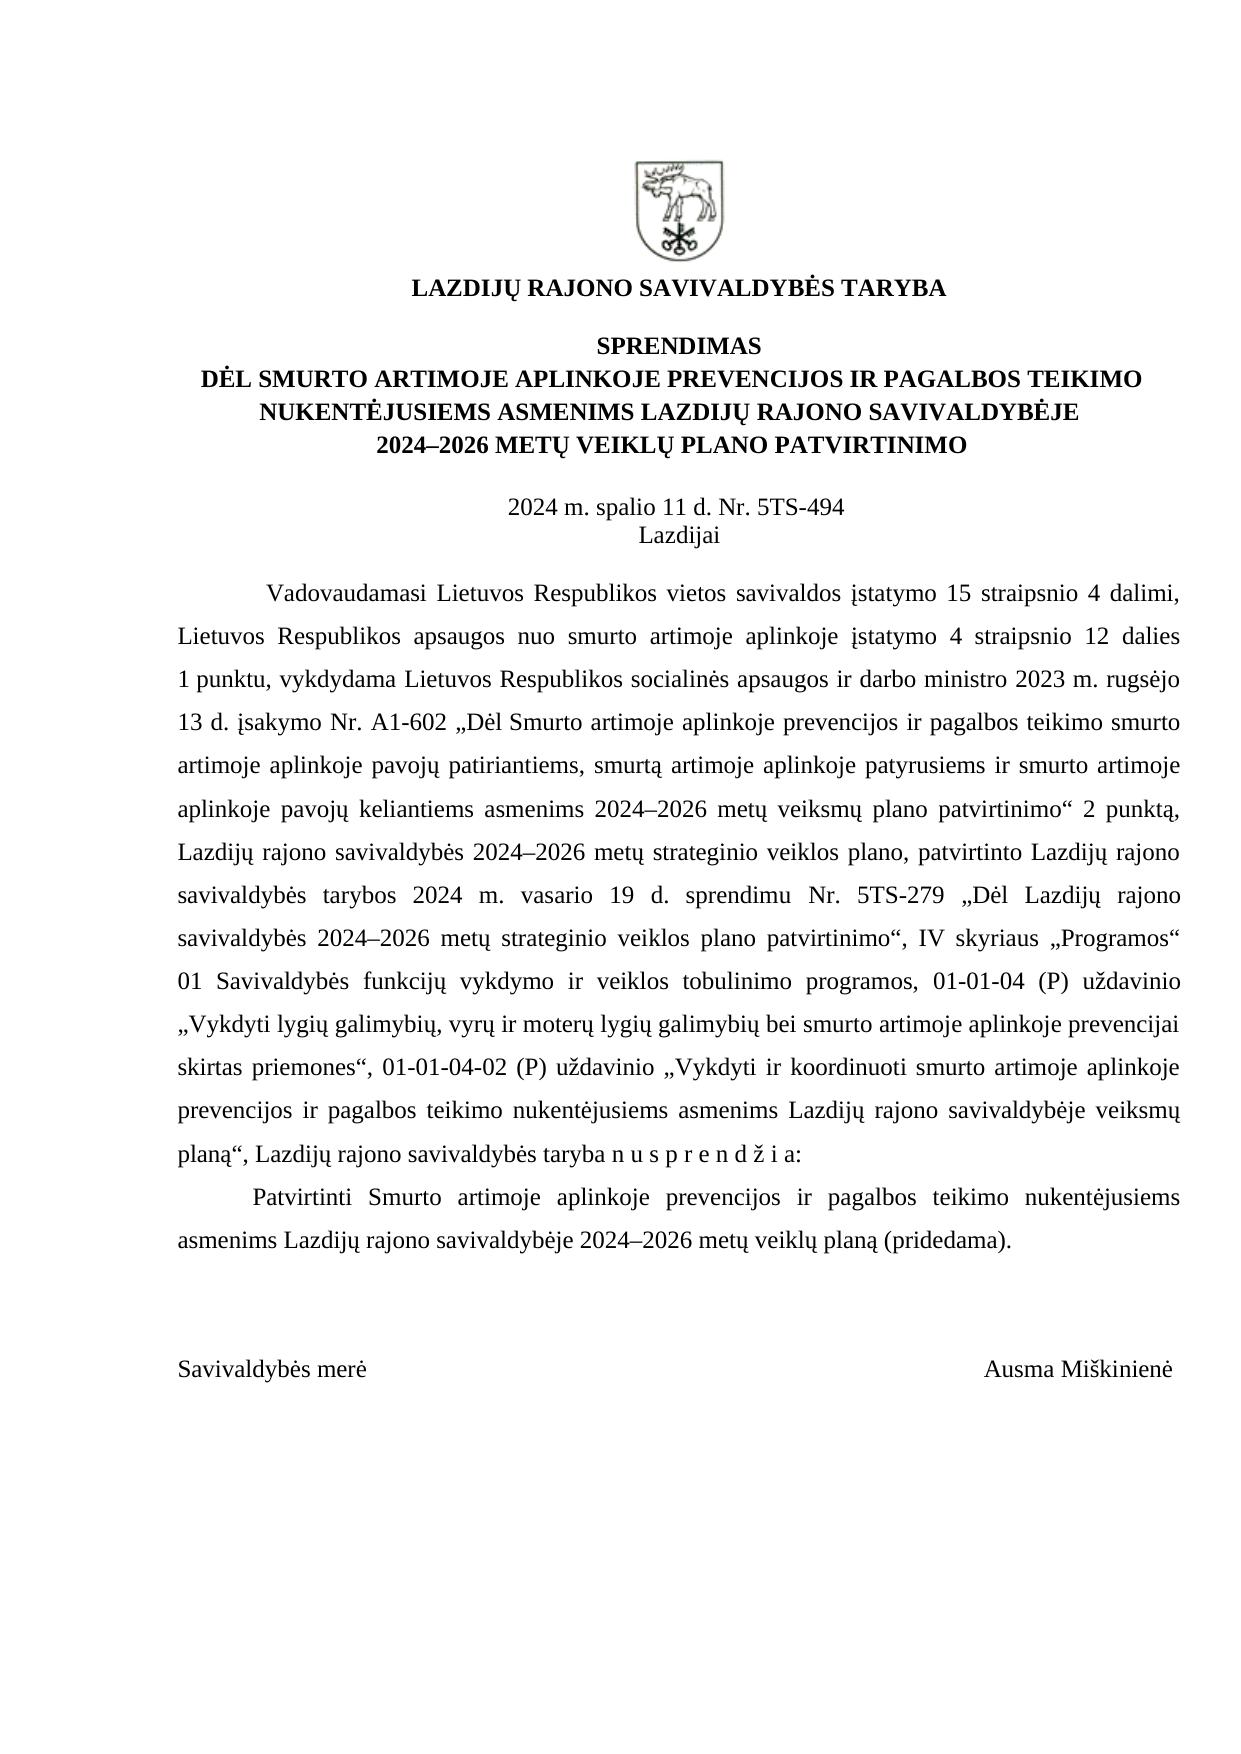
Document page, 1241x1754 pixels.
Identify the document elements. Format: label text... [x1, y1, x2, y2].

text Vadovaudamasi Lietuvos Respublikos vietos savivaldos įstatymo 15 straipsnio 4 dalimi, Lietuvos Respublikos apsaugos nuo smurto artimoje aplinkoje įstatymo 4 straipsnio 12 dalies 1 punktu, vykdydama Lietuvos Respublikos socialinės apsaugos ir darbo ministro 2023 m. rugsėjo 13 d. įsakymo Nr. A1-602 „Dėl Smurto artimoje aplinkoje prevencijos ir pagalbos teikimo smurto artimoje aplinkoje pavojų patiriantiems, smurtą artimoje aplinkoje patyrusiems ir smurto artimoje aplinkoje pavojų keliantiems asmenims 2024–2026 metų veiksmų plano patvirtinimo“ 2 punktą, Lazdijų rajono savivaldybės 2024–2026 metų strateginio veiklos plano, patvirtinto Lazdijų rajono savivaldybės tarybos 2024 m. vasario 19 d. sprendimu Nr. 5TS-279 „Dėl Lazdijų rajono savivaldybės 2024–2026 metų strateginio veiklos plano patvirtinimo“, IV skyriaus „Programos“ 01 Savivaldybės funkcijų vykdymo ir veiklos tobulinimo programos, 01-01-04 (P) uždavinio „Vykdyti lygių galimybių, vyrų ir moterų lygių galimybių bei smurto artimoje aplinkoje prevencijai skirtas priemones“, 01-01-04-02 (P) uždavinio „Vykdyti ir koordinuoti smurto artimoje aplinkoje prevencijos ir pagalbos teikimo nukentėjusiems asmenims Lazdijų rajono savivaldybėje veiksmų planą“, Lazdijų rajono savivaldybės taryba n u s p r e n d ž i a: [177, 578, 1181, 1167]
text Savivaldybės merė Ausma Miškinienė [177, 1354, 1181, 1383]
subtitle SPRENDIMAS [177, 331, 1181, 360]
text DĖL SMURTO ARTIMOJE APLINKOJE PREVENCIJOS IR PAGALBOS TEIKIMO NUKENTĖJUSIEMS ASMENIMS LAZDIJŲ RAJONO SAVIVALDYBĖJE [192, 364, 1152, 426]
text LAZDIJŲ RAJONO SAVIVALDYBĖS TARYBA [177, 273, 1181, 302]
text 2024–2026 METŲ VEIKLŲ PLANO PATVIRTINIMO [192, 430, 1152, 459]
text Lazdijai [177, 521, 1181, 549]
text 2024 m. spalio 11 d. Nr. 5TS-494 [177, 492, 1181, 521]
text Patvirtinti Smurto artimoje aplinkoje prevencijos ir pagalbos teikimo nukentėjusiems asmenims Lazdijų rajono savivaldybėje 2024–2026 metų veiklų planą (pridedama). [177, 1182, 1181, 1254]
